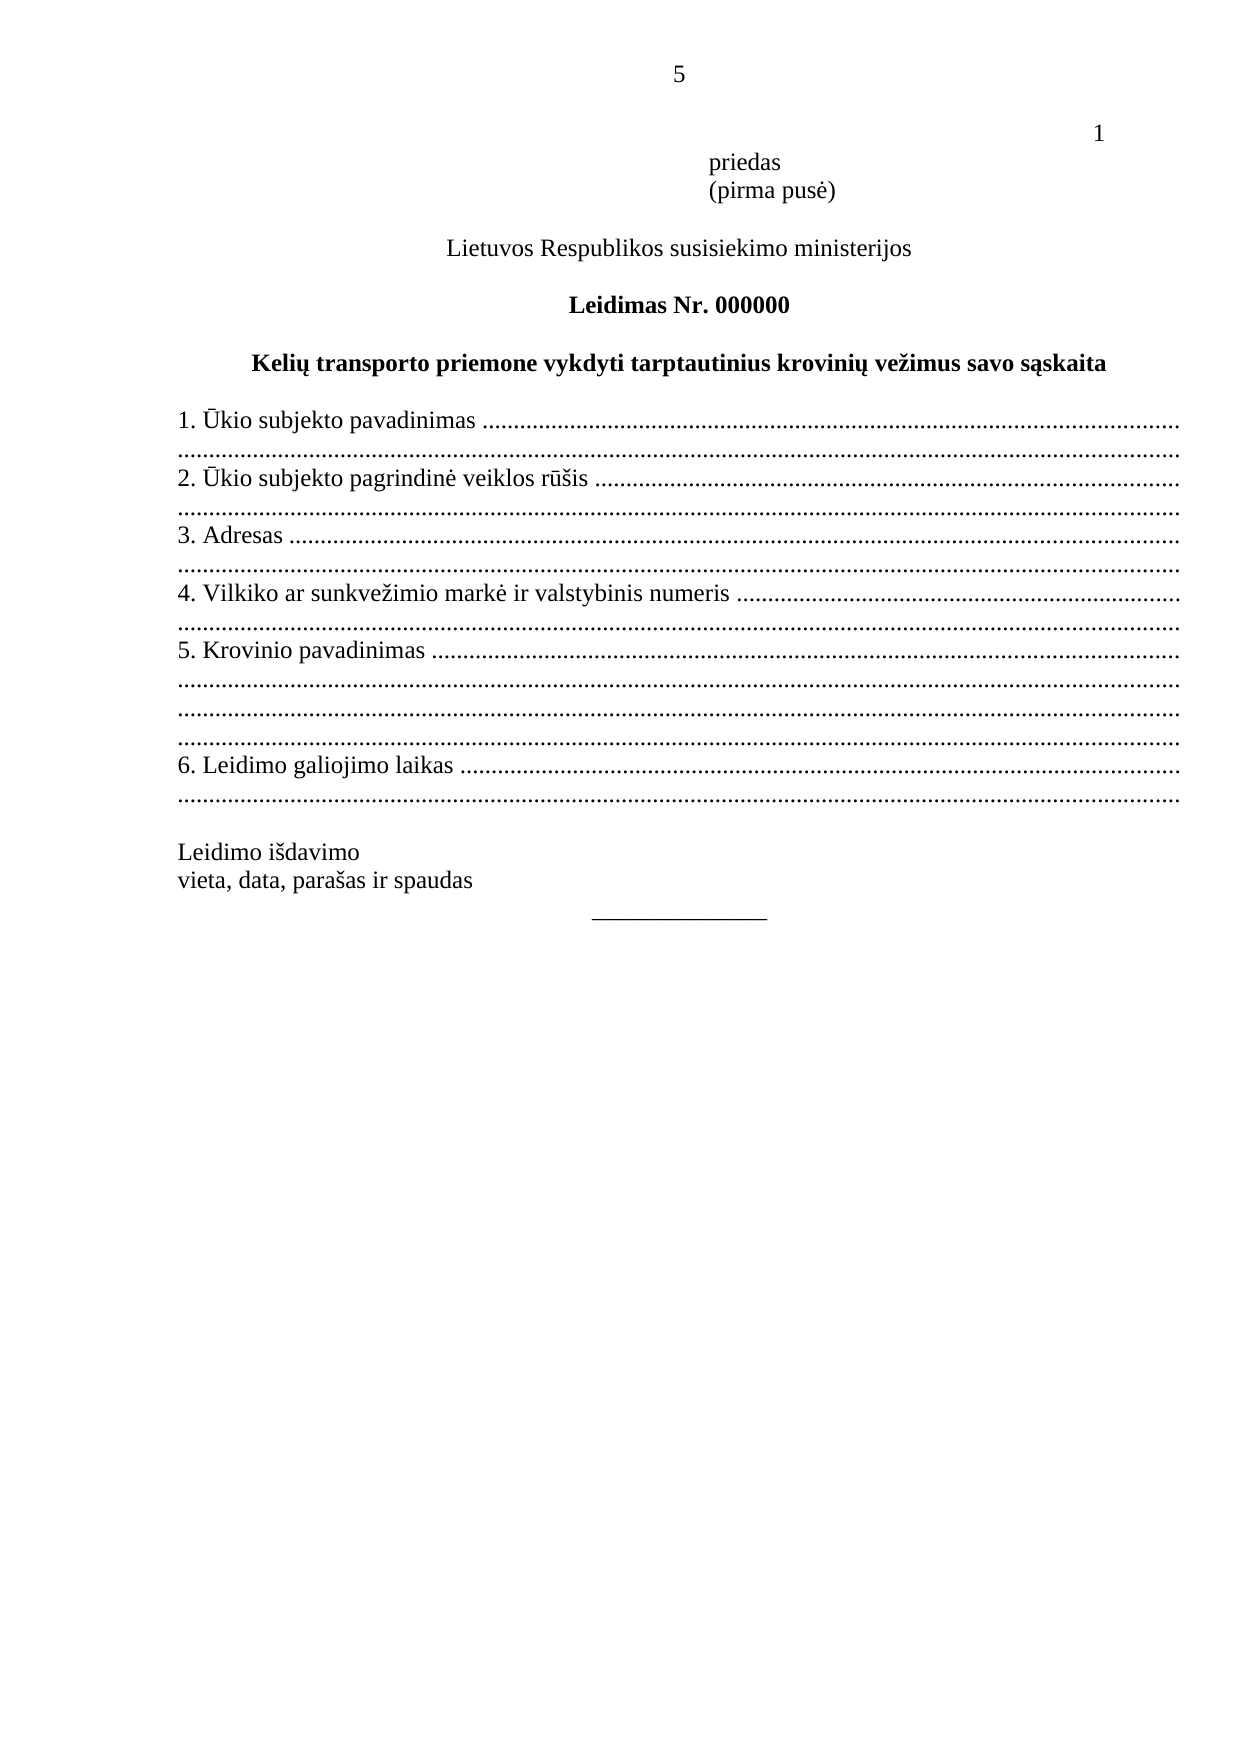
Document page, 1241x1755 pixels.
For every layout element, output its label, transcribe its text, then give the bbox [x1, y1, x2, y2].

text vieta, data, parašas ir spaudas [177, 866, 1181, 894]
text 4. Vilkiko ar sunkvežimio markė ir valstybinis numeris [177, 578, 1181, 607]
text 3. Adresas [177, 521, 1181, 549]
text Kelių transporto priemone vykdyti tarptautinius krovinių vežimus savo sąskaita [177, 348, 1181, 377]
text Leidimas Nr. 000000 [177, 291, 1181, 319]
text 2. Ūkio subjekto pagrindinė veiklos rūšis [177, 463, 1181, 492]
text ______________ [177, 894, 1181, 923]
text 1 priedas [709, 118, 1181, 176]
text (pirma pusė) [177, 176, 1181, 204]
text 5. Krovinio pavadinimas [177, 636, 1181, 664]
text Leidimo išdavimo [177, 837, 1181, 866]
text 1. Ūkio subjekto pavadinimas [177, 406, 1181, 434]
text 6. Leidimo galiojimo laikas [177, 751, 1181, 779]
text Lietuvos Respublikos susisiekimo ministerijos [177, 233, 1181, 262]
